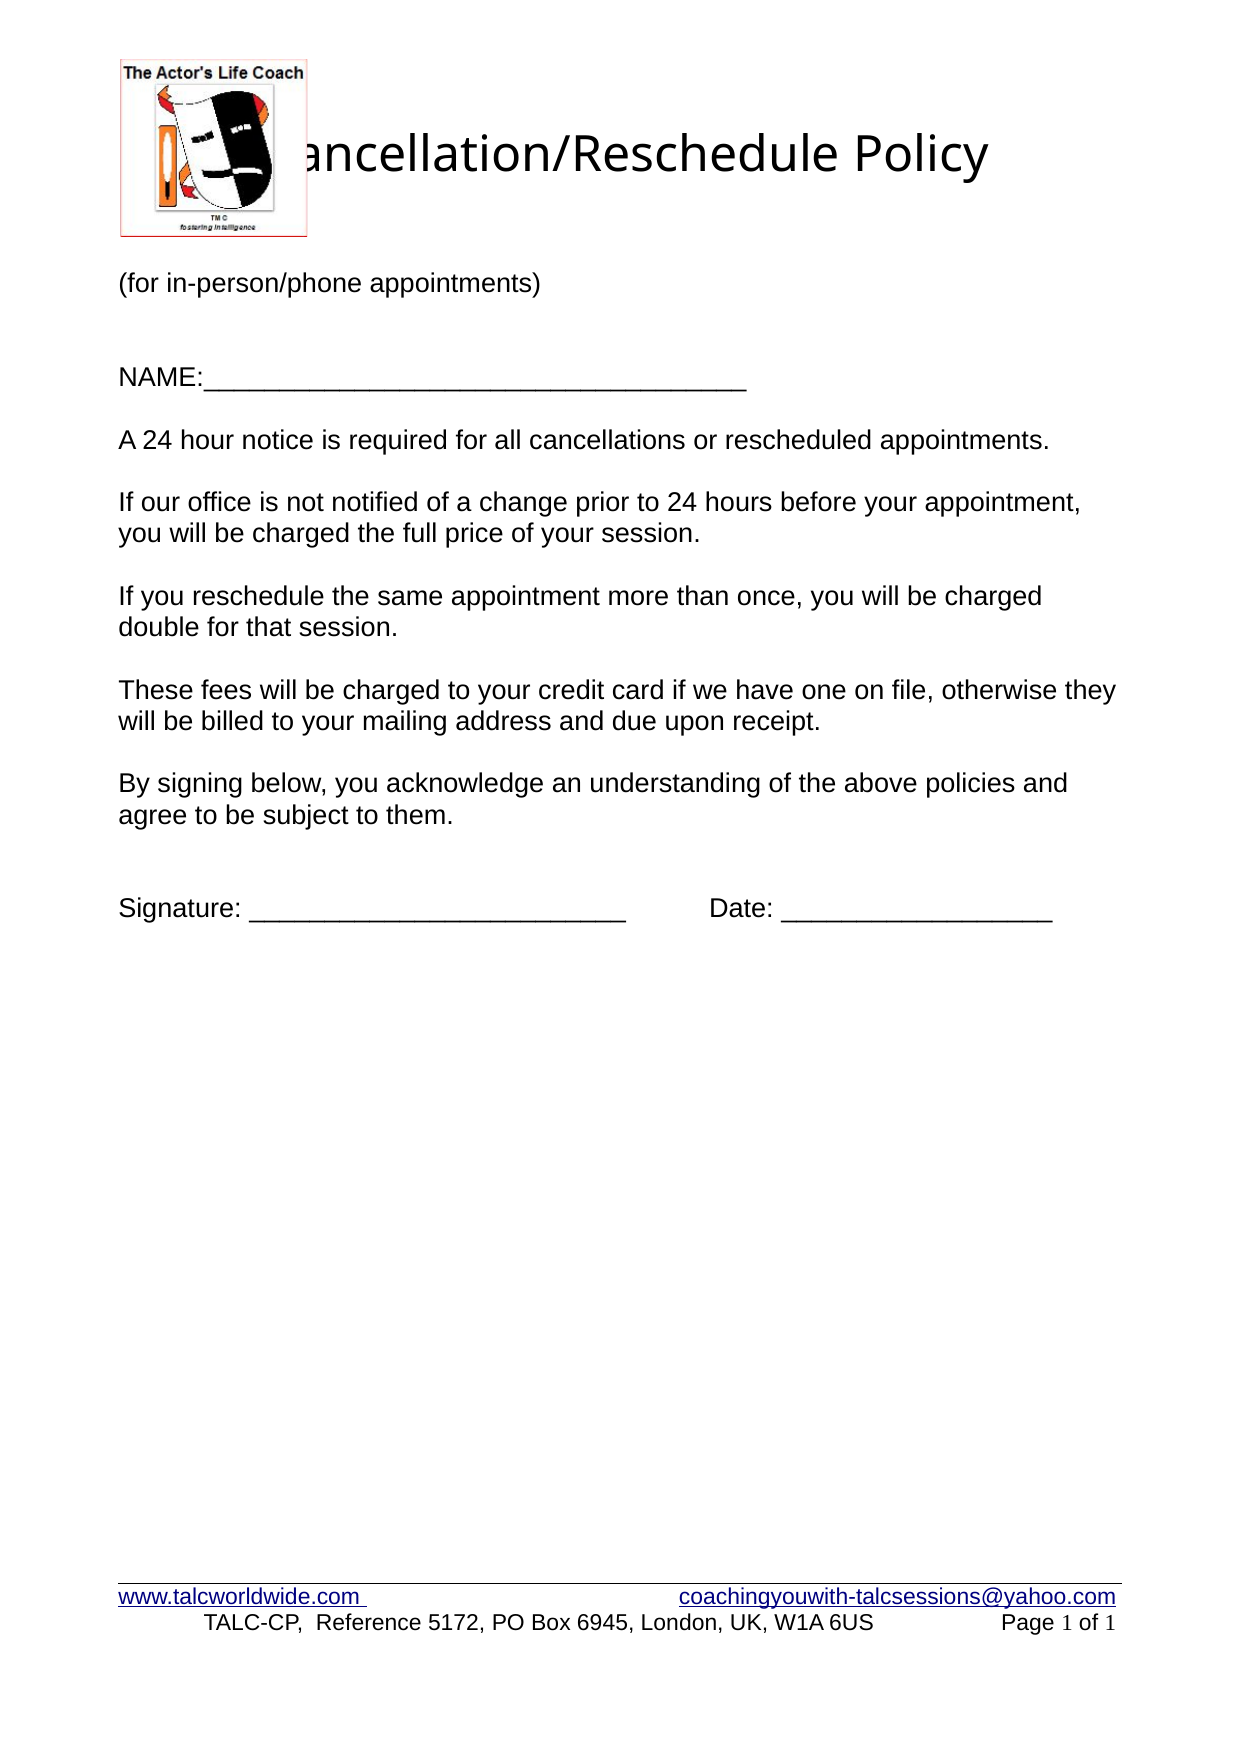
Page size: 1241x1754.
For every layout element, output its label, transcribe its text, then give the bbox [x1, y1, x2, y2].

text (for in-person/phone appointments) [118, 267, 1122, 299]
text By signing below, you acknowledge an understanding of the above policies and agree to be subject to them. [118, 767, 1122, 830]
text If our office is not notified of a change prior to 24 hours before your appointment, you will be charged the full price of your session. [118, 486, 1122, 549]
text If you reschedule the same appointment more than once, you will be charged double for that session. [118, 580, 1122, 642]
text NAME:____________________________________ [118, 361, 1122, 392]
text These fees will be charged to your credit card if we have one on file, otherwise they will be billed to your mailing address and due upon receipt. [118, 674, 1122, 736]
text A 24 hour notice is required for all cancellations or rescheduled appointments. [118, 424, 1122, 455]
picture [120, 59, 308, 237]
text Signature: _________________________ Date: __________________ [118, 892, 1122, 924]
